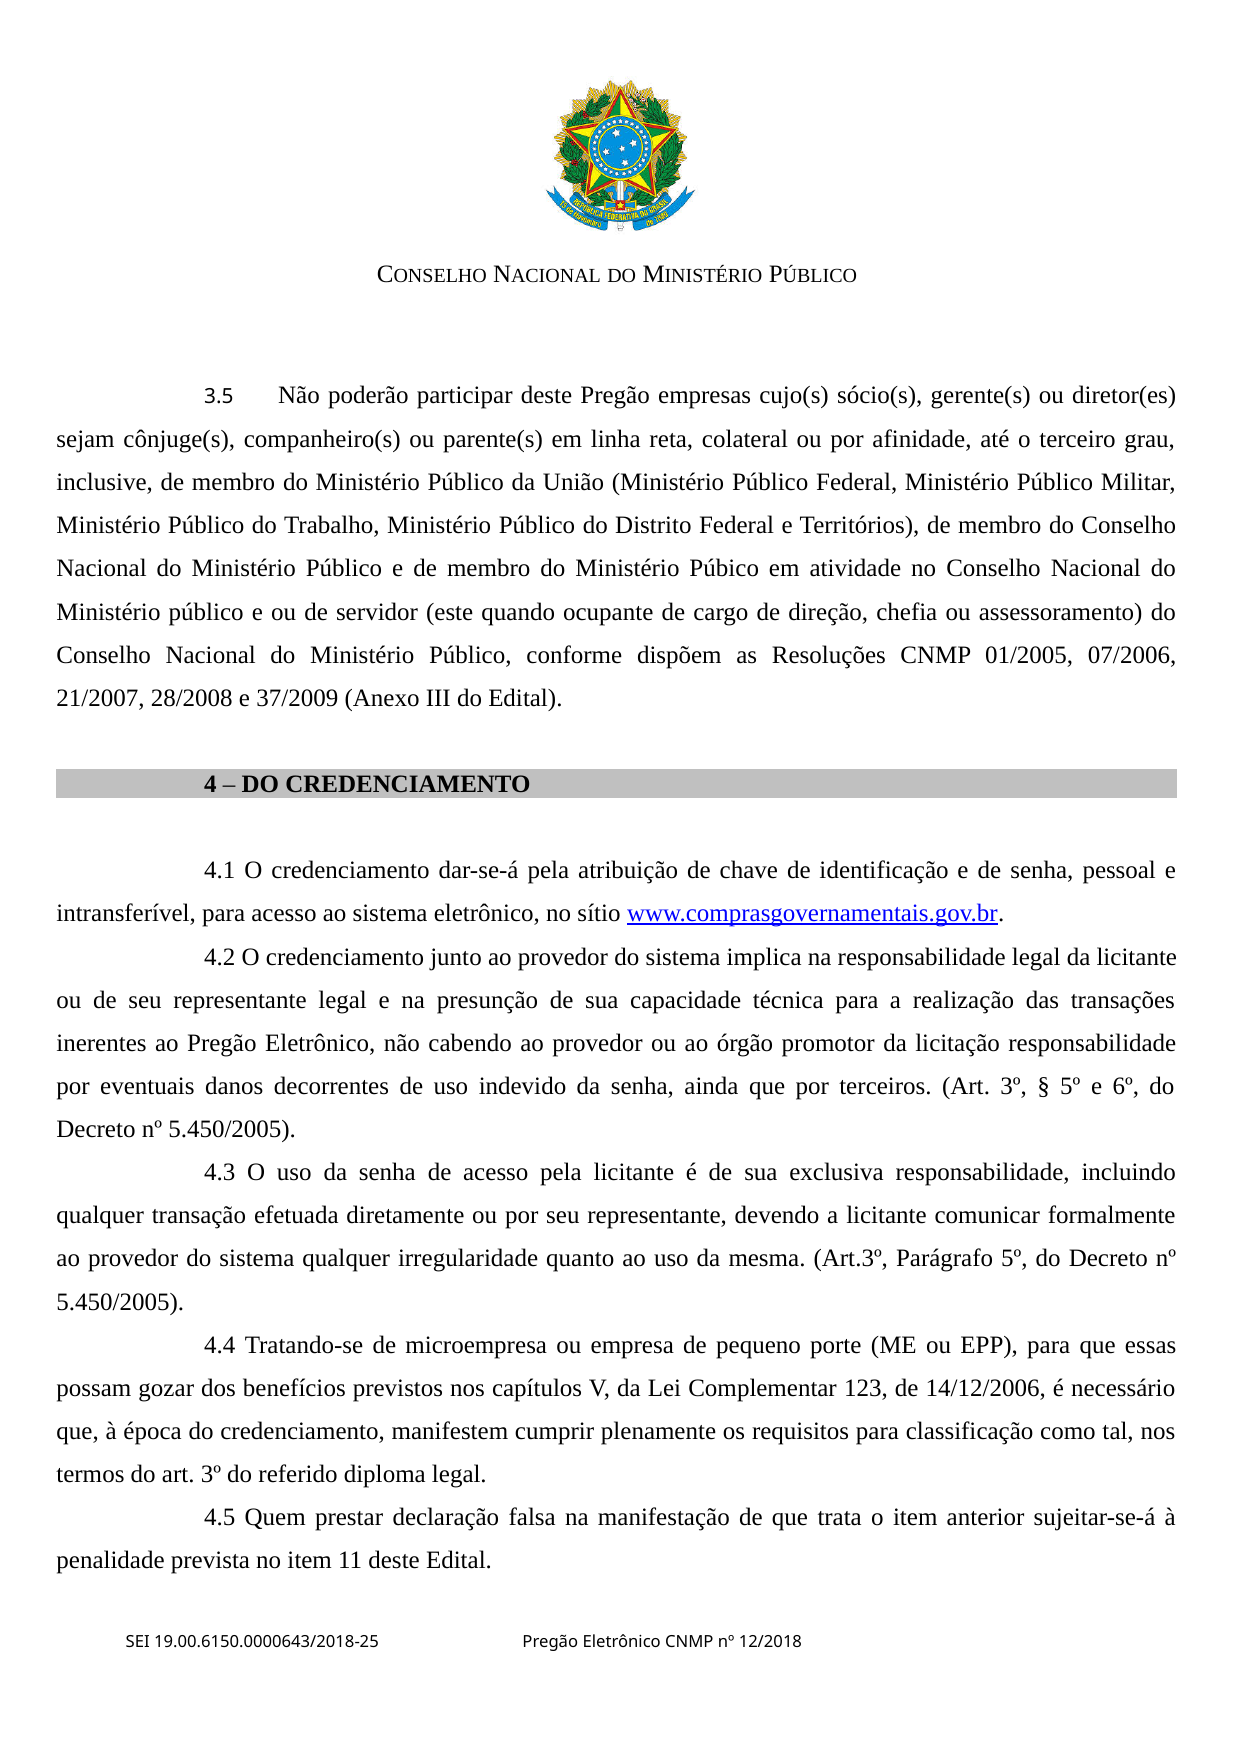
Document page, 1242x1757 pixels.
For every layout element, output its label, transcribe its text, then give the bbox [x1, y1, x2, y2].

list Não poderão participar deste Pregão empresas cujo(s) sócio(s), gerente(s) ou diretor(es) sejam cônjuge(s), companheiro(s) ou parente(s) em linha reta, colateral ou por afinidade, até o terceiro grau, inclusive, de membro do Ministério Público da União (Ministério Público Federal, Ministério Público Militar, Ministério Público do Trabalho, Ministério Público do Distrito Federal e Territórios), de membro do Conselho Nacional do Ministério Público e de membro do Ministério Púbico em atividade no Conselho Nacional do Ministério público e ou de servidor (este quando ocupante de cargo de direção, chefia ou assessoramento) do Conselho Nacional do Ministério Público, conforme dispõem as Resoluções CNMP 01/2005, 07/2006, 21/2007, 28/2008 e 37/2009 (Anexo III do Edital). [56, 380, 1177, 712]
text 4.2 O credenciamento junto ao provedor do sistema implica na responsabilidade legal da licitante ou de seu representante legal e na presunção de sua capacidade técnica para a realização das transações inerentes ao Pregão Eletrônico, não cabendo ao provedor ou ao órgão promotor da licitação responsabilidade por eventuais danos decorrentes de uso indevido da senha, ainda que por terceiros. (Art. 3º, § 5º e 6º, do Decreto nº 5.450/2005). [56, 942, 1177, 1143]
text 4.4 Tratando-se de microempresa ou empresa de pequeno porte (ME ou EPP), para que essas possam gozar dos benefícios previstos nos capítulos V, da Lei Complementar 123, de 14/12/2006, é necessário que, à época do credenciamento, manifestem cumprir plenamente os requisitos para classificação como tal, nos termos do art. 3º do referido diploma legal. [56, 1330, 1177, 1488]
text 4 – DO CREDENCIAMENTO [56, 769, 1177, 798]
text 4.3 O uso da senha de acesso pela licitante é de sua exclusiva responsabilidade, incluindo qualquer transação efetuada diretamente ou por seu representante, devendo a licitante comunicar formalmente ao provedor do sistema qualquer irregularidade quanto ao uso da mesma. (Art.3º, Parágrafo 5º, do Decreto nº 5.450/2005). [56, 1157, 1177, 1315]
text 4.5 Quem prestar declaração falsa na manifestação de que trata o item anterior sujeitar-se-á à penalidade prevista no item 11 deste Edital. [56, 1502, 1177, 1574]
text 4.1 O credenciamento dar-se-á pela atribuição de chave de identificação e de senha, pessoal e intransferível, para acesso ao sistema eletrônico, no sítio www.comprasgovernamentais.gov.br. [56, 855, 1177, 927]
